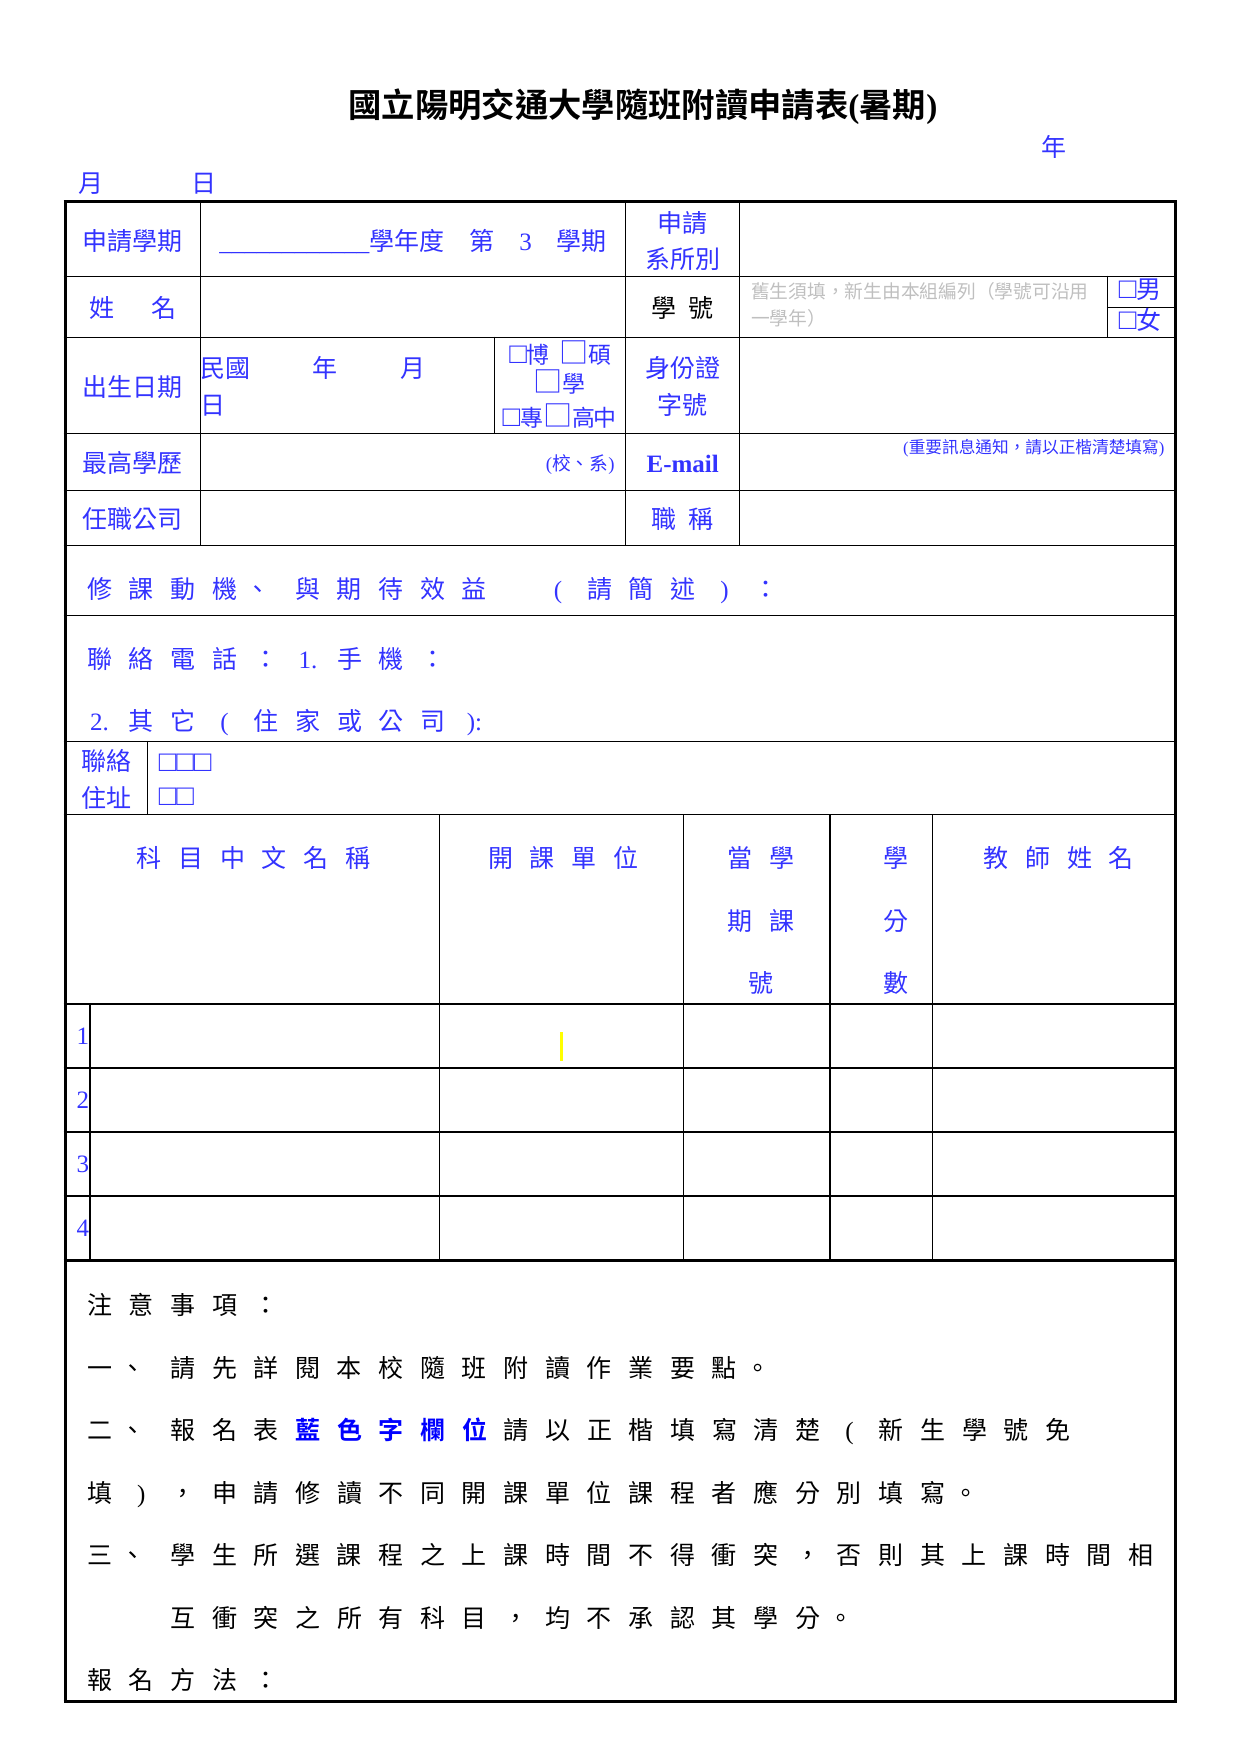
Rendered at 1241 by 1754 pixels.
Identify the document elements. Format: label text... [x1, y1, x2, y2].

table_cell [933, 1197, 1174, 1259]
table_header 申請學期 [67, 203, 200, 276]
table_cell [684, 1005, 829, 1067]
table_cell E-mail [626, 434, 739, 490]
table_cell 3 [67, 1133, 89, 1195]
table_cell 姓 名 [67, 277, 200, 337]
table_cell 2 [67, 1069, 89, 1131]
table_cell 職 稱 [626, 491, 739, 545]
table_cell [831, 1133, 932, 1195]
table_cell 任職公司 [67, 491, 200, 545]
table_cell [91, 1069, 439, 1131]
table_cell 聯絡電話：1.手機： 2.其它(住家或公司): [67, 616, 1174, 741]
table_cell [933, 1133, 1174, 1195]
table_cell 1 [67, 1005, 89, 1067]
table_cell [933, 1069, 1174, 1131]
table_cell (校、系) [201, 434, 625, 490]
table_cell [201, 491, 625, 545]
table_cell 教師姓名 [933, 815, 1174, 1003]
table_cell 聯絡住址 [67, 742, 147, 814]
table_cell [91, 1133, 439, 1195]
table_cell [440, 1069, 683, 1131]
table_cell [831, 1005, 932, 1067]
table_cell [684, 1133, 829, 1195]
table_cell 修課動機、與期待效益 (請簡述)： [67, 546, 1174, 615]
table_cell [684, 1197, 829, 1259]
table_cell 開課單位 [440, 815, 683, 1003]
table_cell 舊生須填，新生由本組編列（學號可沿用一學年） [740, 277, 1107, 337]
table_cell 4 [67, 1197, 89, 1259]
table_cell [831, 1197, 932, 1259]
table_cell 當學期課號 [684, 815, 829, 1003]
text 年 月 日 [78, 127, 1162, 200]
table_cell 最高學歷 [67, 434, 200, 490]
table_cell (重要訊息通知，請以正楷清楚填寫) [740, 434, 1174, 490]
table_cell 學分數 [831, 815, 932, 1003]
table_cell [740, 338, 1174, 433]
table_cell 出生日期 [67, 338, 200, 433]
table_cell □女 [1108, 308, 1174, 337]
table_cell 學 號 [626, 277, 739, 337]
table_cell 民國 年 月 日 [201, 338, 494, 433]
table_cell [684, 1069, 829, 1131]
table_cell [933, 1005, 1174, 1067]
table_cell [740, 491, 1174, 545]
table_header ____________學年度 第 3 學期 [201, 203, 625, 276]
table_header 申請 系所別 [626, 203, 739, 276]
table_header [740, 203, 1174, 276]
table_cell □□□ □□ [148, 742, 1174, 814]
table_cell [440, 1005, 683, 1067]
table_cell [440, 1197, 683, 1259]
text 國立陽明交通大學隨班附讀申請表(暑期) [78, 79, 1207, 127]
table_cell [440, 1133, 683, 1195]
table_cell [201, 277, 625, 337]
table_cell [831, 1069, 932, 1131]
table_cell 科目中文名稱 [67, 815, 439, 1003]
table_cell 身份證 字號 [626, 338, 739, 433]
table_cell 注意事項： 一、請先詳閱本校隨班附讀作業要點。 二、報名表藍色字欄位請以正楷填寫清楚(新生學號免填)，申請修讀不同開課單位課程者應分別填寫。 三、學生所選課程之上課時間不得衝突，否則其上課時間相互衝突之所有科目，均不承認其學分。 報名方法： 一、備妥各項報名資料: 本申請表(請填妥藍色字欄位資料) 最高學歷畢業證書影本(含歷年成績單) 身份證正反面影本 二、請於申請期限截止前登入推教中心平台註冊會員、上傳報名資料及繳交報名費(每人每學期為300元)。 三、資格符合者取得學號後，於選課開放期間至『暑修選課系統』→選擇『陽明交大學生』登入選課→列印選課繳費單→於繳費期限前完成學分費繳納。 其他： 可至交大校區駐警隊網頁申請學生計次汽車識別證。 [67, 1262, 1174, 1700]
table_cell □博 □碩 □學 □專□高中 [495, 338, 625, 433]
table_cell □男 [1108, 277, 1174, 307]
table_cell [91, 1005, 439, 1067]
table_cell [91, 1197, 439, 1259]
